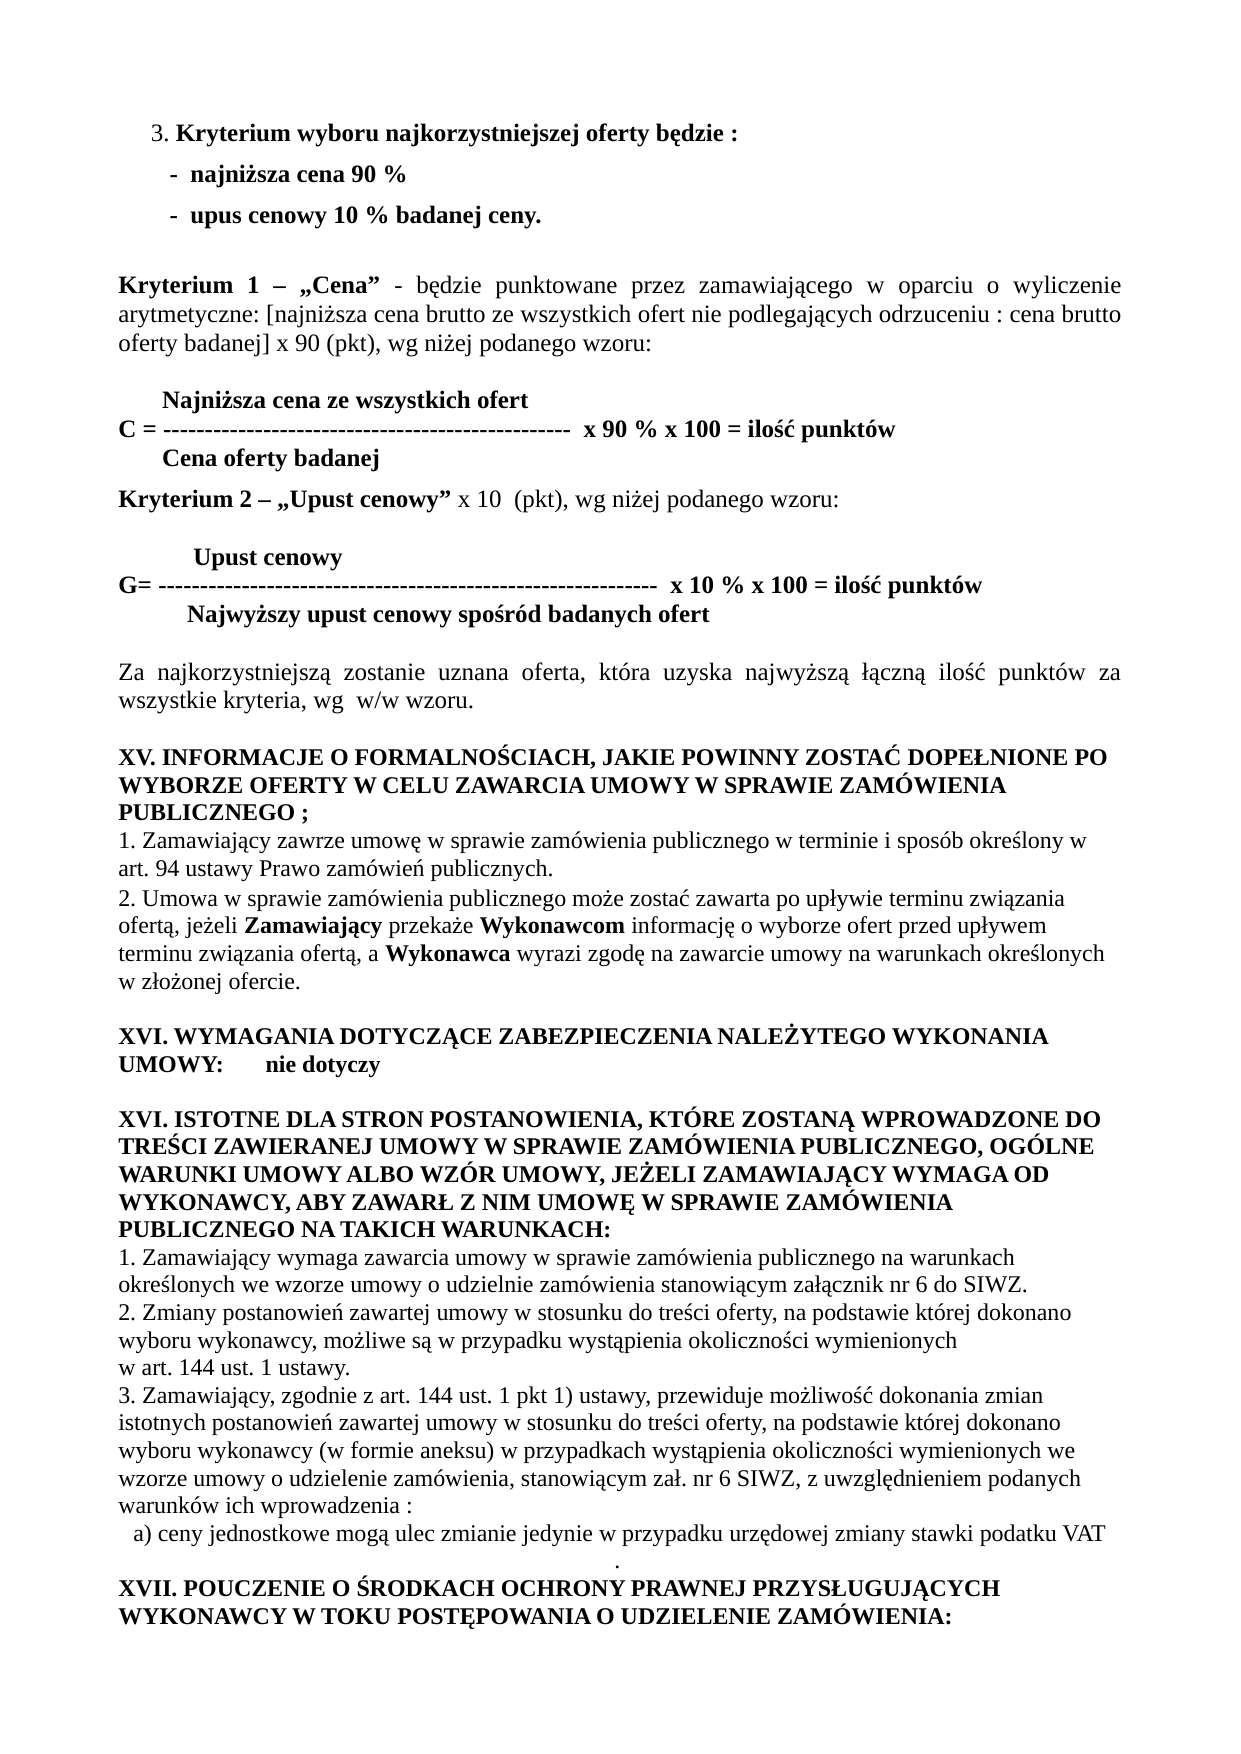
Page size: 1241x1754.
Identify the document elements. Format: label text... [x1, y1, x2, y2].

text C = ------------------------------------------------- x 90 % x 100 = ilość punktów [118, 414, 1122, 443]
text 1. Zamawiający wymaga zawarcia umowy w sprawie zamówienia publicznego na warunkach określonych we wzorze umowy o udzielnie zamówienia stanowiącym załącznik nr 6 do SIWZ. [118, 1243, 1122, 1298]
text XVI. WYMAGANIA DOTYCZĄCE ZABEZPIECZENIA NALEŻYTEGO WYKONANIA UMOWY: nie dotyczy [118, 1022, 1122, 1077]
text XVI. ISTOTNE DLA STRON POSTANOWIENIA, KTÓRE ZOSTANĄ WPROWADZONE DO TREŚCI ZAWIERANEJ UMOWY W SPRAWIE ZAMÓWIENIA PUBLICZNEGO, OGÓLNE WARUNKI UMOWY ALBO WZÓR UMOWY, JEŻELI ZAMAWIAJĄCY WYMAGA OD WYKONAWCY, ABY ZAWARŁ Z NIM UMOWĘ W SPRAWIE ZAMÓWIENIA PUBLICZNEGO NA TAKICH WARUNKACH: [118, 1105, 1122, 1243]
text XV. INFORMACJE O FORMALNOŚCIACH, JAKIE POWINNY ZOSTAĆ DOPEŁNIONE PO WYBORZE OFERTY W CELU ZAWARCIA UMOWY W SPRAWIE ZAMÓWIENIA PUBLICZNEGO ; [118, 743, 1122, 826]
text 1. Zamawiający zawrze umowę w sprawie zamówienia publicznego w terminie i sposób określony w art. 94 ustawy Prawo zamówień publicznych. [118, 826, 1122, 881]
text . [118, 1546, 1122, 1574]
list - upus cenowy 10 % badanej ceny. [138, 201, 1122, 229]
text 2. Zmiany postanowień zawartej umowy w stosunku do treści oferty, na podstawie której dokonano wyboru wykonawcy, możliwe są w przypadku wystąpienia okoliczności wymienionych w art. 144 ust. 1 ustawy. [118, 1298, 1122, 1381]
text G= ------------------------------------------------------------ x 10 % x 100 = ilość punktów [118, 571, 1122, 599]
text Najwyższy upust cenowy spośród badanych ofert [118, 599, 1122, 628]
text 3. Zamawiający, zgodnie z art. 144 ust. 1 pkt 1) ustawy, przewiduje możliwość dokonania zmian istotnych postanowień zawartej umowy w stosunku do treści oferty, na podstawie której dokonano wyboru wykonawcy (w formie aneksu) w przypadkach wystąpienia okoliczności wymienionych we wzorze umowy o udzielenie zamówienia, stanowiącym zał. nr 6 SIWZ, z uwzględnieniem podanych warunków ich wprowadzenia : [118, 1381, 1122, 1519]
text Kryterium 2 – „Upust cenowy” x 10 (pkt), wg niżej podanego wzoru: [118, 484, 1122, 513]
text Upust cenowy [118, 542, 1122, 571]
list - najniższa cena 90 % [138, 159, 1122, 188]
text Cena oferty badanej [118, 443, 1122, 472]
text a) ceny jednostkowe mogą ulec zmianie jedynie w przypadku urzędowej zmiany stawki podatku VAT [118, 1519, 1122, 1546]
text 2. Umowa w sprawie zamówienia publicznego może zostać zawarta po upływie terminu związania ofertą, jeżeli Zamawiający przekaże Wykonawcom informację o wyborze ofert przed upływem terminu związania ofertą, a Wykonawca wyrazi zgodę na zawarcie umowy na warunkach określonych w złożonej ofercie. [118, 884, 1122, 994]
text Za najkorzystniejszą zostanie uznana oferta, która uzyska najwyższą łączną ilość punktów za wszystkie kryteria, wg w/w wzoru. [118, 657, 1122, 714]
list 3. Kryterium wyboru najkorzystniejszej oferty będzie : [138, 118, 1122, 147]
text Kryterium 1 – „Cena” - będzie punktowane przez zamawiającego w oparciu o wyliczenie arytmetyczne: [najniższa cena brutto ze wszystkich ofert nie podlegających odrzuceniu : cena brutto oferty badanej] x 90 (pkt), wg niżej podanego wzoru: [118, 271, 1122, 357]
text XVII. POUCZENIE O ŚRODKACH OCHRONY PRAWNEJ PRZYSŁUGUJĄCYCH WYKONAWCY W TOKU POSTĘPOWANIA O UDZIELENIE ZAMÓWIENIA: [118, 1574, 1122, 1629]
text Najniższa cena ze wszystkich ofert [118, 386, 1122, 414]
